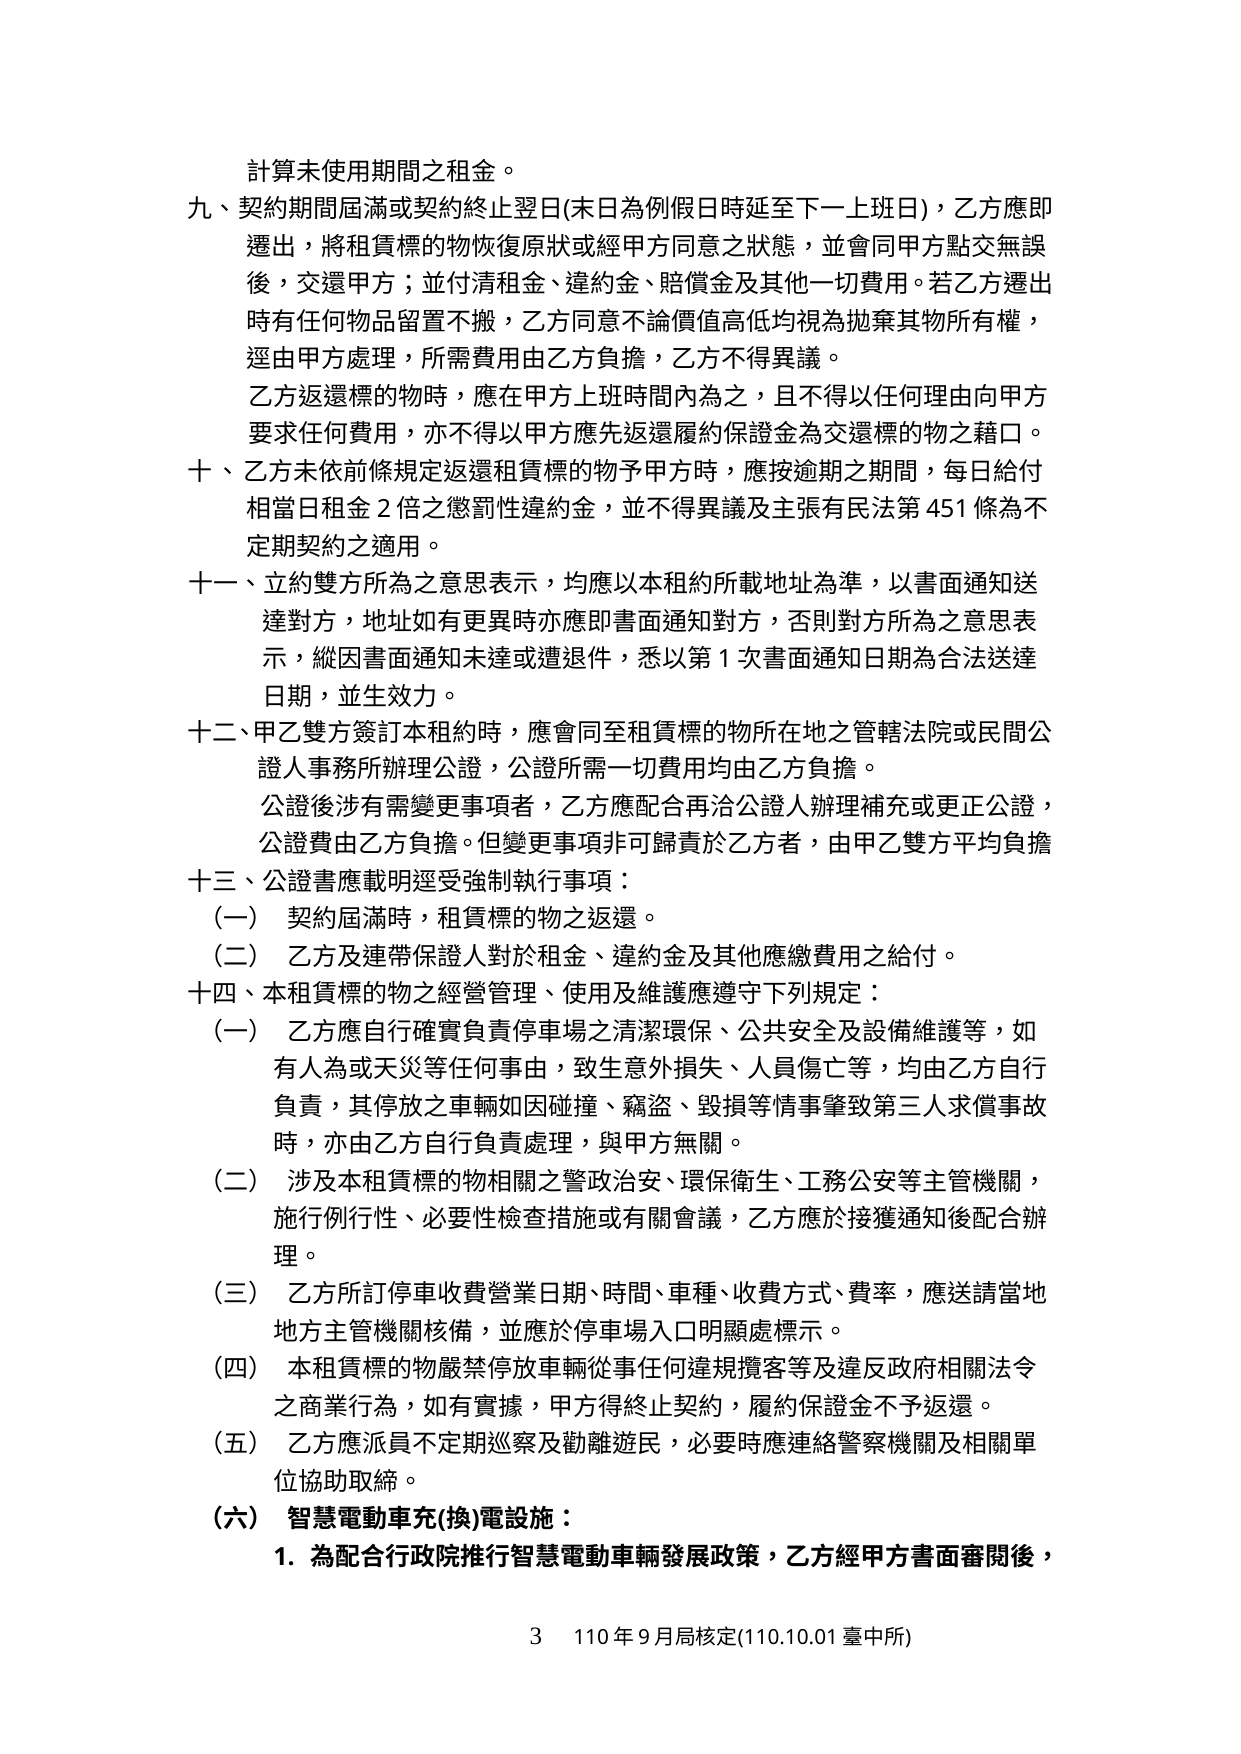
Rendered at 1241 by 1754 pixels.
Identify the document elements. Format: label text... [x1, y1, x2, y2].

text 九、契約期間屆滿或契約終止翌日(末日為例假日時延至下一上班日)，乙方應即遷出，將租賃標的物恢復原狀或經甲方同意之狀態，並會同甲方點交無誤後，交還甲方；並付清租金、違約金、賠償金及其他一切費用。若乙方遷出時有任何物品留置不搬，乙方同意不論價值高低均視為拋棄其物所有權，逕由甲方處理，所需費用由乙方負擔，乙方不得異議。 [187, 187, 1053, 375]
text 十一、立約雙方所為之意思表示，均應以本租約所載地址為準，以書面通知送達對方，地址如有更異時亦應即書面通知對方，否則對方所為之意思表示，縱因書面通知未達或遭退件，悉以第1次書面通知日期為合法送達日期，並生效力。 [189, 562, 1053, 712]
text 十、乙方未依前條規定返還租賃標的物予甲方時，應按逾期之期間，每日給付相當日租金2倍之懲罰性違約金，並不得異議及主張有民法第451條為不定期契約之適用。 [187, 450, 1053, 562]
list 乙方所訂停車收費營業日期、時間、車種、收費方式、費率，應送請當地地方主管機關核備，並應於停車場入口明顯處標示。 [198, 1272, 1047, 1347]
list 乙方應派員不定期巡察及勸離遊民，必要時應連絡警察機關及相關單位協助取締。 [198, 1422, 1047, 1497]
text 十三、公證書應載明逕受強制執行事項： [187, 860, 1053, 897]
text 十四、本租賃標的物之經營管理、使用及維護應遵守下列規定： [187, 972, 1053, 1010]
text 十二、甲乙雙方簽訂本租約時，應會同至租賃標的物所在地之管轄法院或民間公證人事務所辦理公證，公證所需一切費用均由乙方負擔。 [187, 712, 1053, 785]
list 智慧電動車充(換)電設施： [198, 1497, 1047, 1535]
list 涉及本租賃標的物相關之警政治安、環保衛生、工務公安等主管機關，施行例行性、必要性檢查措施或有關會議，乙方應於接獲通知後配合辦理。 [198, 1160, 1047, 1272]
list 本租賃標的物嚴禁停放車輛從事任何違規攬客等及違反政府相關法令之商業行為，如有實據，甲方得終止契約，履約保證金不予返還。 [198, 1347, 1047, 1422]
list 乙方應自行確實負責停車場之清潔環保、公共安全及設備維護等，如有人為或天災等任何事由，致生意外損失、人員傷亡等，均由乙方自行負責，其停放之車輛如因碰撞、竊盜、毀損等情事肇致第三人求償事故時，亦由乙方自行負責處理，與甲方無關。 [198, 1010, 1047, 1160]
list 乙方及連帶保證人對於租金、違約金及其他應繳費用之給付。 [198, 935, 1047, 972]
list 為配合行政院推行智慧電動車輛發展政策，乙方經甲方書面審閱後，得自行設置必要之設備或提供本標的物之一部分予智慧電動車相關產業經營及設置經濟部標準檢驗局認定合格之必要設備(如電動汽車充電樁、電動機車換電站等)時，不受契約第七條第(六)款及第十九條第(十)款第2目之轉租及分租之限制。 [273, 1535, 1047, 1572]
text 公證後涉有需變更事項者，乙方應配合再洽公證人辦理補充或更正公證，公證費由乙方負擔。但變更事項非可歸責於乙方者，由甲乙雙方平均負擔。 [258, 785, 1053, 860]
text 乙方返還標的物時，應在甲方上班時間內為之，且不得以任何理由向甲方要求任何費用，亦不得以甲方應先返還履約保證金為交還標的物之藉口。 [248, 375, 1053, 450]
list 契約屆滿時，租賃標的物之返還。 [198, 897, 1047, 935]
text 計算未使用期間之租金。 [246, 150, 1053, 187]
